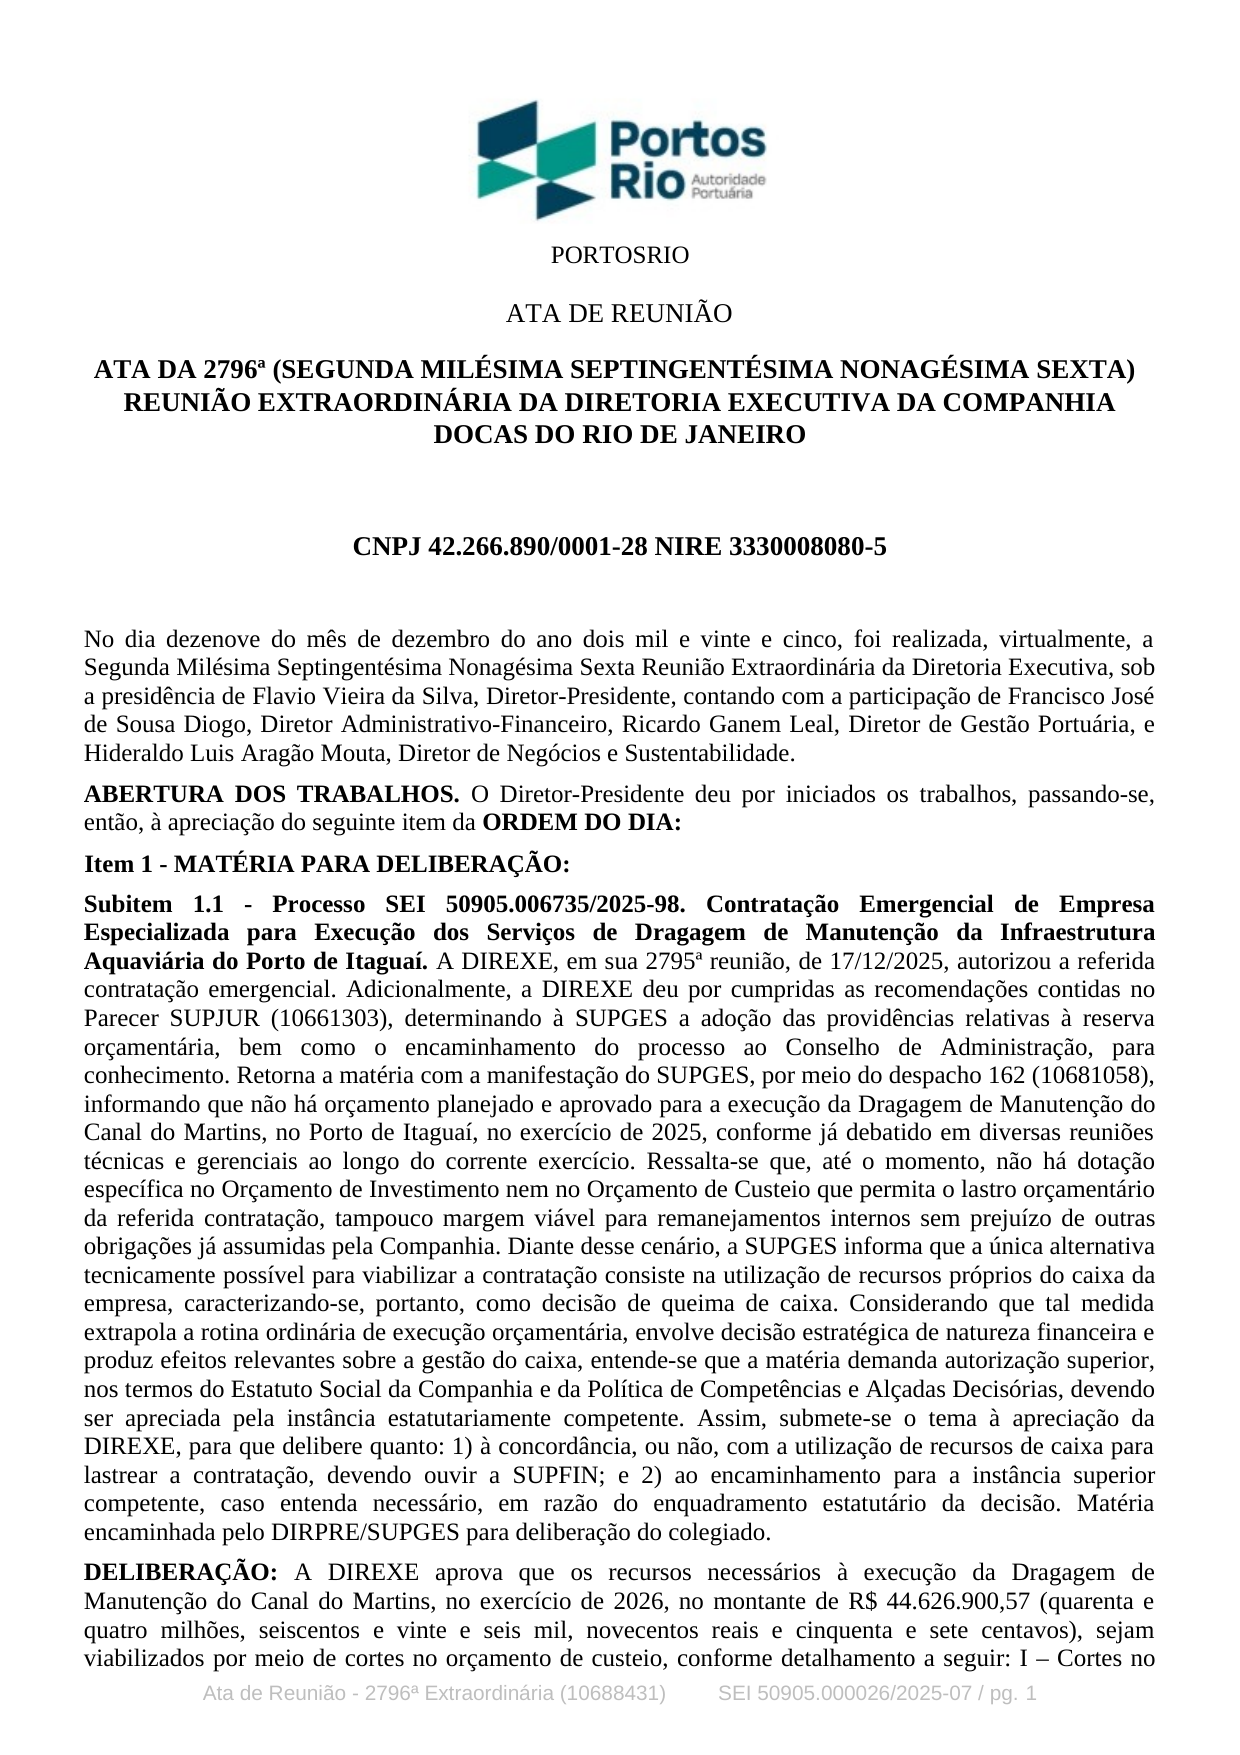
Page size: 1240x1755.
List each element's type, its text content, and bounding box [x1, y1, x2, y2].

text ATA DA 2796ª (SEGUNDA MILÉSIMA SEPTINGENTÉSIMA NONAGÉSIMA SEXTA) [93, 353, 1167, 384]
text Item 1 - MATÉRIA PARA DELIBERAÇÃO: [84, 849, 1167, 877]
text ABERTURA DOS TRABALHOS. O Diretor-Presidente deu por iniciados os trabalhos, passando-se, então, à apreciação do seguinte item da ORDEM DO DIA: [84, 779, 1156, 836]
text CNPJ 42.266.890/0001-28 NIRE 3330008080-5 [73, 530, 1166, 561]
text DELIBERAÇÃO: A DIREXE aprova que os recursos necessários à execução da Dragagem de Manutenção do Canal do Martins, no exercício de 2026, no montante de R$ 44.626.900,57 (quarenta e quatro milhões, seiscentos e vinte e seis mil, novecentos reais e cinquenta e sete centavos), sejam viabilizados por meio de cortes no orçamento de custeio, conforme detalhamento a seguir: I – Cortes no [84, 1558, 1156, 1672]
text PORTOSRIO [74, 240, 1166, 269]
text REUNIÃO EXTRAORDINÁRIA DA DIRETORIA EXECUTIVA DA COMPANHIA DOCAS DO RIO DE JANEIRO [73, 386, 1167, 449]
text ATA DE REUNIÃO [72, 297, 1166, 328]
text No dia dezenove do mês de dezembro do ano dois mil e vinte e cinco, foi realizada, virtualmente, a Segunda Milésima Septingentésima Nonagésima Sexta Reunião Extraordinária da Diretoria Executiva, sob a presidência de Flavio Vieira da Silva, Diretor-Presidente, contando com a participação de Francisco José de Sousa Diogo, Diretor Administrativo-Financeiro, Ricardo Ganem Leal, Diretor de Gestão Portuária, e Hideraldo Luis Aragão Mouta, Diretor de Negócios e Sustentabilidade. [84, 624, 1156, 767]
text Subitem 1.1 - Processo SEI 50905.006735/2025-98. Contratação Emergencial de Empresa Especializada para Execução dos Serviços de Dragagem de Manutenção da Infraestrutura Aquaviária do Porto de Itaguaí. A DIREXE, em sua 2795ª reunião, de 17/12/2025, autorizou a referida contratação emergencial. Adicionalmente, a DIREXE deu por cumpridas as recomendações contidas no Parecer SUPJUR (10661303), determinando à SUPGES a adoção das providências relativas à reserva orçamentária, bem como o encaminhamento do processo ao Conselho de Administração, para conhecimento. Retorna a matéria com a manifestação do SUPGES, por meio do despacho 162 (10681058), informando que não há orçamento planejado e aprovado para a execução da Dragagem de Manutenção do Canal do Martins, no Porto de Itaguaí, no exercício de 2025, conforme já debatido em diversas reuniões técnicas e gerenciais ao longo do corrente exercício. Ressalta-se que, até o momento, não há dotação específica no Orçamento de Investimento nem no Orçamento de Custeio que permita o lastro orçamentário da referida contratação, tampouco margem viável para remanejamentos internos sem prejuízo de outras obrigações já assumidas pela Companhia. Diante desse cenário, a SUPGES informa que a única alternativa tecnicamente possível para viabilizar a contratação consiste na utilização de recursos próprios do caixa da empresa, caracterizando-se, portanto, como decisão de queima de caixa. Considerando que tal medida extrapola a rotina ordinária de execução orçamentária, envolve decisão estratégica de natureza financeira e produz efeitos relevantes sobre a gestão do caixa, entende-se que a matéria demanda autorização superior, nos termos do Estatuto Social da Companhia e da Política de Competências e Alçadas Decisórias, devendo ser apreciada pela instância estatutariamente competente. Assim, submete-se o tema à apreciação da DIREXE, para que delibere quanto: 1) à concordância, ou não, com a utilização de recursos de caixa para lastrear a contratação, devendo ouvir a SUPFIN; e 2) ao encaminhamento para a instância superior competente, caso entenda necessário, em razão do enquadramento estatutário da decisão. Matéria encaminhada pelo DIRPRE/SUPGES para deliberação do colegiado. [84, 889, 1156, 1546]
